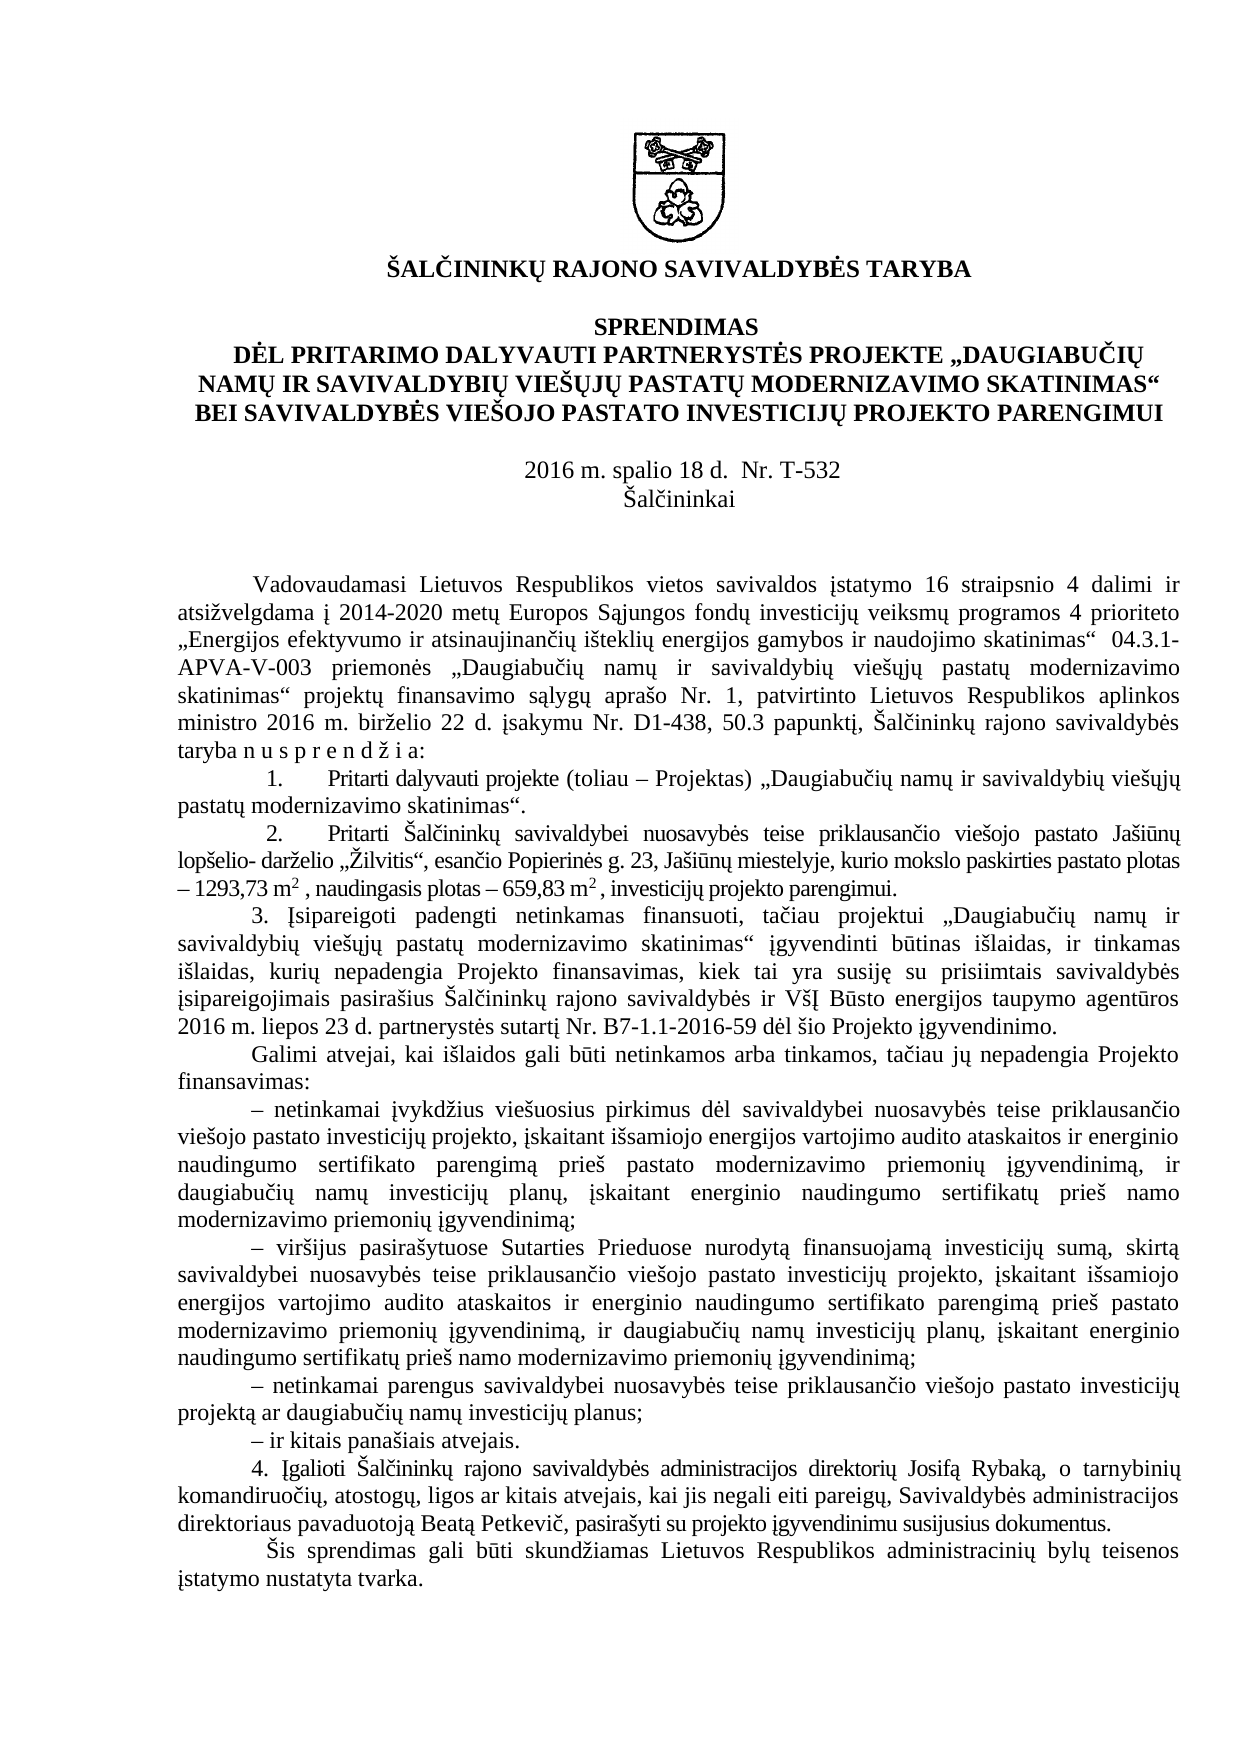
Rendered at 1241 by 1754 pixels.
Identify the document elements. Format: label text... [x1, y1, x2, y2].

text Šalčininkai [177, 484, 1181, 513]
text Galimi atvejai, kai išlaidos gali būti netinkamos arba tinkamos, tačiau jų nepadengia Projekto finansavimas: [177, 1039, 1181, 1095]
text SPRENDIMAS [177, 312, 1181, 340]
text Vadovaudamasi Lietuvos Respublikos vietos savivaldos įstatymo 16 straipsnio 4 dalimi ir atsižvelgdama į 2014-2020 metų Europos Sąjungos fondų investicijų veiksmų programos 4 prioriteto „Energijos efektyvumo ir atsinaujinančių išteklių energijos gamybos ir naudojimo skatinimas“ 04.3.1-APVA-V-003 priemonės „Daugiabučių namų ir savivaldybių viešųjų pastatų modernizavimo skatinimas“ projektų finansavimo sąlygų aprašo Nr. 1, patvirtinto Lietuvos Respublikos aplinkos ministro 2016 m. birželio 22 d. įsakymu Nr. D1-438, 50.3 papunktį, Šalčininkų rajono savivaldybės taryba n u s p r e n d ž i a: [177, 570, 1181, 763]
text 3. Įsipareigoti padengti netinkamas finansuoti, tačiau projektui „Daugiabučių namų ir savivaldybių viešųjų pastatų modernizavimo skatinimas“ įgyvendinti būtinas išlaidas, ir tinkamas išlaidas, kurių nepadengia Projekto finansavimas, kiek tai yra susiję su prisiimtais savivaldybės įsipareigojimais pasirašius Šalčininkų rajono savivaldybės ir VšĮ Būsto energijos taupymo agentūros 2016 m. liepos 23 d. partnerystės sutartį Nr. B7-1.1-2016-59 dėl šio Projekto įgyvendinimo. [177, 902, 1181, 1039]
text DĖL PRITARIMO DALYVAUTI PARTNERYSTĖS PROJEKTE „DAUGIABUČIŲ NAMŲ IR SAVIVALDYBIŲ VIEŠŲJŲ PASTATŲ MODERNIZAVIMO SKATINIMAS“ BEI SAVIVALDYBĖS VIEŠOJO PASTATO INVESTICIJŲ PROJEKTO PARENGIMUI [177, 340, 1181, 427]
text 4. Įgalioti Šalčininkų rajono savivaldybės administracijos direktorių Josifą Rybaką, o tarnybinių komandiruočių, atostogų, ligos ar kitais atvejais, kai jis negali eiti pareigų, Savivaldybės administracijos direktoriaus pavaduotoją Beatą Petkevič, pasirašyti su projekto įgyvendinimu susijusius dokumentus. [177, 1454, 1181, 1536]
text 2. Pritarti Šalčininkų savivaldybei nuosavybės teise priklausančio viešojo pastato Jašiūnų lopšelio- darželio „Žilvitis“, esančio Popierinės g. 23, Jašiūnų miestelyje, kurio mokslo paskirties pastato plotas – 1293,73 m2 , naudingasis plotas – 659,83 m2 , investicijų projekto parengimui. [177, 819, 1181, 902]
text 1. Pritarti dalyvauti projekte (toliau – Projektas) „Daugiabučių namų ir savivaldybių viešųjų pastatų modernizavimo skatinimas“. [177, 763, 1181, 819]
text – netinkamai parengus savivaldybei nuosavybės teise priklausančio viešojo pastato investicijų projektą ar daugiabučių namų investicijų planus; [177, 1371, 1181, 1426]
text – viršijus pasirašytuose Sutarties Prieduose nurodytą finansuojamą investicijų sumą, skirtą savivaldybei nuosavybės teise priklausančio viešojo pastato investicijų projekto, įskaitant išsamiojo energijos vartojimo audito ataskaitos ir energinio naudingumo sertifikato parengimą prieš pastato modernizavimo priemonių įgyvendinimą, ir daugiabučių namų investicijų planų, įskaitant energinio naudingumo sertifikatų prieš namo modernizavimo priemonių įgyvendinimą; [177, 1233, 1181, 1371]
text ŠALČININKŲ RAJONO SAVIVALDYBĖS TARYBA [177, 254, 1181, 283]
text 2016 m. spalio 18 d. Nr. T-532 [177, 455, 1181, 484]
text Šis sprendimas gali būti skundžiamas Lietuvos Respublikos administracinių bylų teisenos įstatymo nustatyta tvarka. [177, 1536, 1181, 1592]
text – ir kitais panašiais atvejais. [177, 1426, 1181, 1454]
text – netinkamai įvykdžius viešuosius pirkimus dėl savivaldybei nuosavybės teise priklausančio viešojo pastato investicijų projekto, įskaitant išsamiojo energijos vartojimo audito ataskaitos ir energinio naudingumo sertifikato parengimą prieš pastato modernizavimo priemonių įgyvendinimą, ir daugiabučių namų investicijų planų, įskaitant energinio naudingumo sertifikatų prieš namo modernizavimo priemonių įgyvendinimą; [177, 1095, 1181, 1233]
